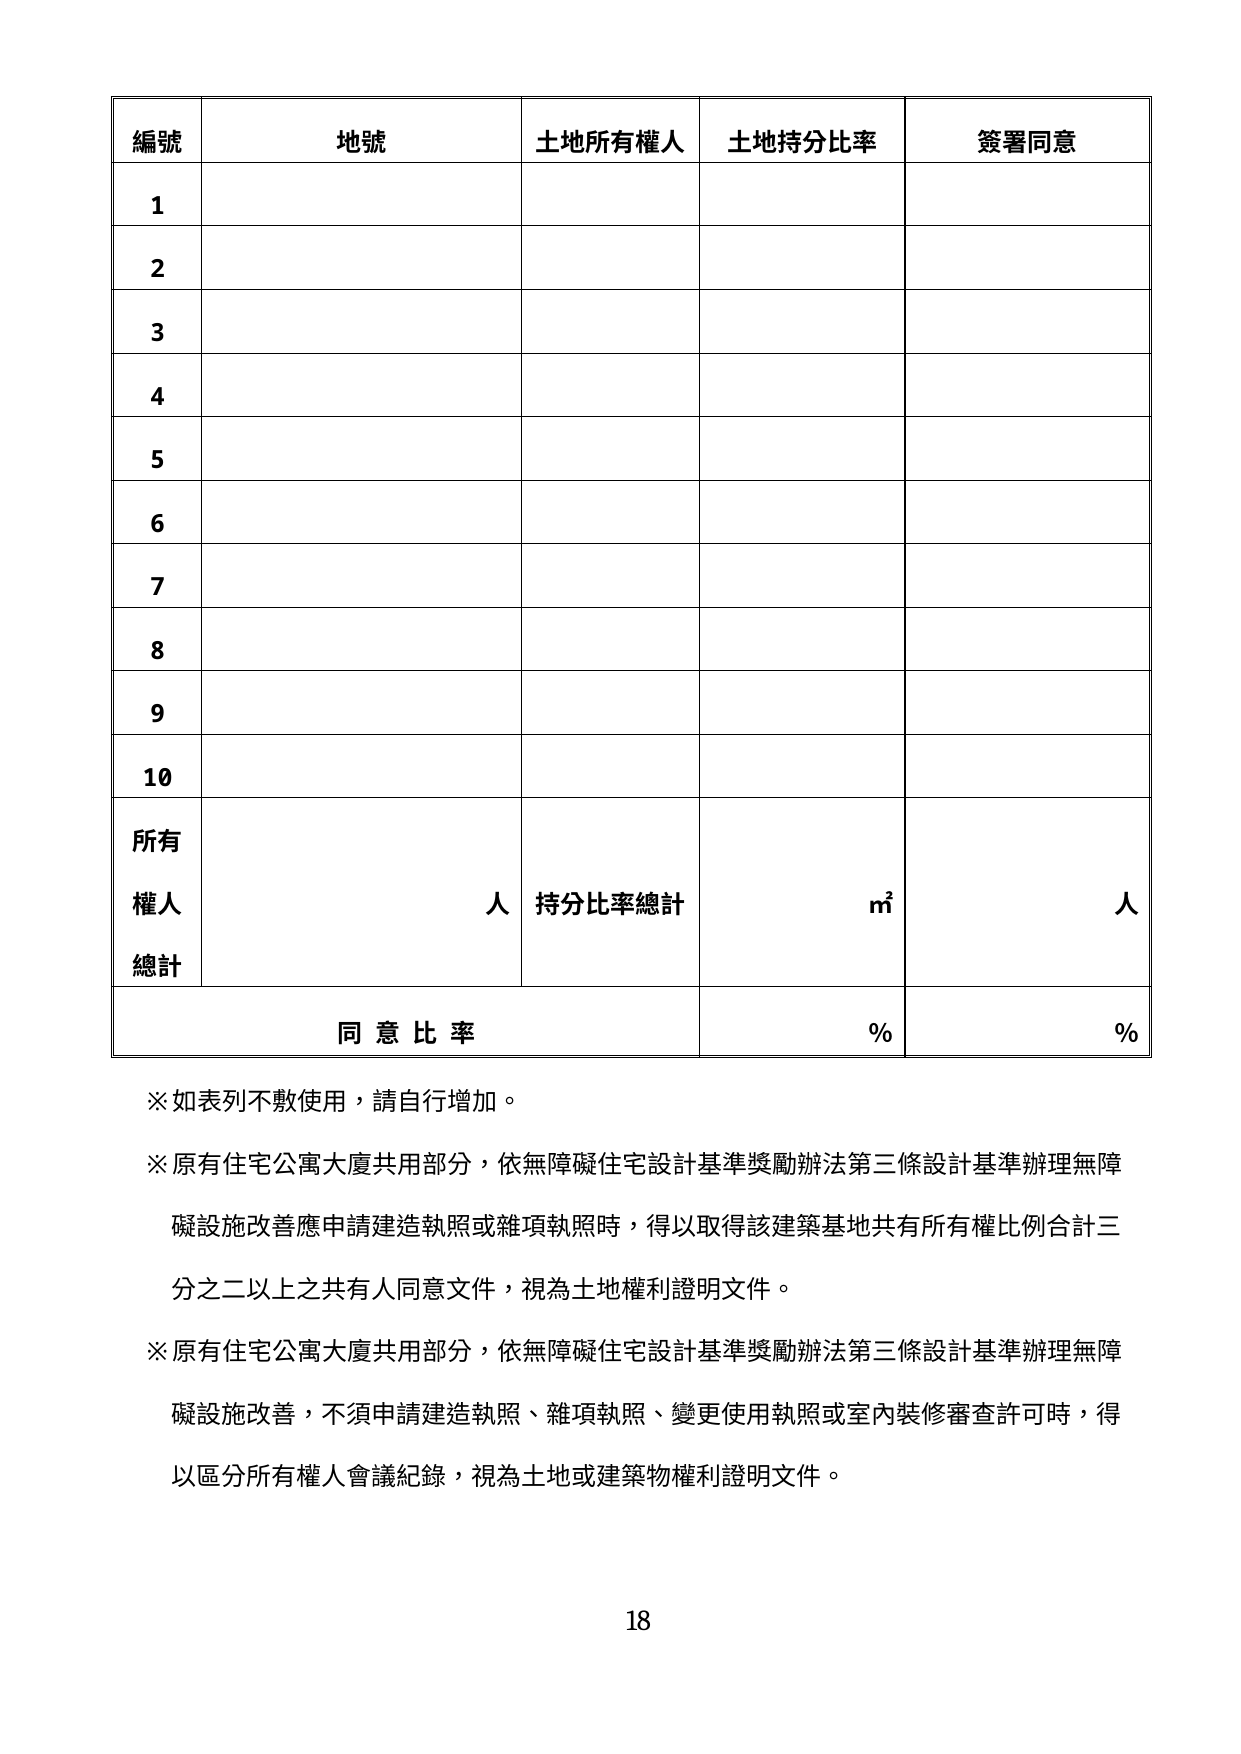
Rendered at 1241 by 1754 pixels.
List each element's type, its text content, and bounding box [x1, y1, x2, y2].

table_cell [700, 163, 904, 225]
table_cell 9 [114, 671, 201, 734]
table_cell [700, 290, 904, 352]
table_cell [522, 226, 699, 289]
table_cell [202, 226, 521, 289]
table_cell ㎡ [700, 798, 904, 986]
table_cell 8 [114, 608, 201, 670]
table_cell [700, 226, 904, 289]
table_cell [202, 544, 521, 607]
table_cell [522, 417, 699, 479]
table_cell 持分比率總計 [522, 798, 699, 986]
table_cell [202, 354, 521, 416]
table_cell [906, 290, 1149, 352]
table_cell [202, 417, 521, 479]
table_cell [202, 608, 521, 670]
table_header 簽署同意 [906, 99, 1149, 162]
table_cell [700, 735, 904, 797]
table_cell [202, 671, 521, 734]
table_cell 6 [114, 481, 201, 543]
table_cell [522, 671, 699, 734]
table_cell 7 [114, 544, 201, 607]
text ※如表列不敷使用，請自行增加。 [142, 1058, 1128, 1121]
table_cell [906, 354, 1149, 416]
table_cell [906, 226, 1149, 289]
table_cell 10 [114, 735, 201, 797]
table_cell [906, 481, 1149, 543]
table_header 編號 [114, 99, 201, 162]
table_cell [906, 608, 1149, 670]
table_cell [522, 481, 699, 543]
table_header 土地持分比率 [700, 99, 904, 162]
table_cell [202, 163, 521, 225]
table_cell 人 [202, 798, 521, 986]
table_cell 1 [114, 163, 201, 225]
table_header 地號 [202, 99, 521, 162]
table_cell 2 [114, 226, 201, 289]
table_cell [906, 163, 1149, 225]
table_cell [700, 417, 904, 479]
table_cell [906, 544, 1149, 607]
table_cell [700, 544, 904, 607]
table_cell [700, 671, 904, 734]
table_cell [700, 481, 904, 543]
table_cell 4 [114, 354, 201, 416]
text ※原有住宅公寓大廈共用部分，依無障礙住宅設計基準獎勵辦法第三條設計基準辦理無障礙設施改善，不須申請建造執照、雜項執照、變更使用執照或室內裝修審查許可時，得以區分所有權人會議紀錄，視為土地或建築物權利證明文件。 [142, 1308, 1128, 1496]
table_cell 人 [906, 798, 1149, 986]
table_cell ％ [700, 987, 904, 1055]
table_cell 所有權人總計 [114, 798, 201, 986]
table_cell [522, 735, 699, 797]
table_cell ％ [906, 987, 1149, 1055]
table_cell 5 [114, 417, 201, 479]
table_cell [906, 671, 1149, 734]
table_header 土地所有權人 [522, 99, 699, 162]
table_cell [522, 354, 699, 416]
text ※原有住宅公寓大廈共用部分，依無障礙住宅設計基準獎勵辦法第三條設計基準辦理無障礙設施改善應申請建造執照或雜項執照時，得以取得該建築基地共有所有權比例合計三分之二以上之共有人同意文件，視為土地權利證明文件。 [142, 1121, 1128, 1308]
table_cell [700, 608, 904, 670]
table_cell [700, 354, 904, 416]
table_cell [202, 481, 521, 543]
table_cell [906, 417, 1149, 479]
table_cell 3 [114, 290, 201, 352]
table_cell [202, 290, 521, 352]
table_cell [906, 735, 1149, 797]
table_cell [522, 608, 699, 670]
table_cell 同 意 比 率 [114, 987, 699, 1055]
table_cell [522, 544, 699, 607]
table_cell [202, 735, 521, 797]
table_cell [522, 163, 699, 225]
table_cell [522, 290, 699, 352]
